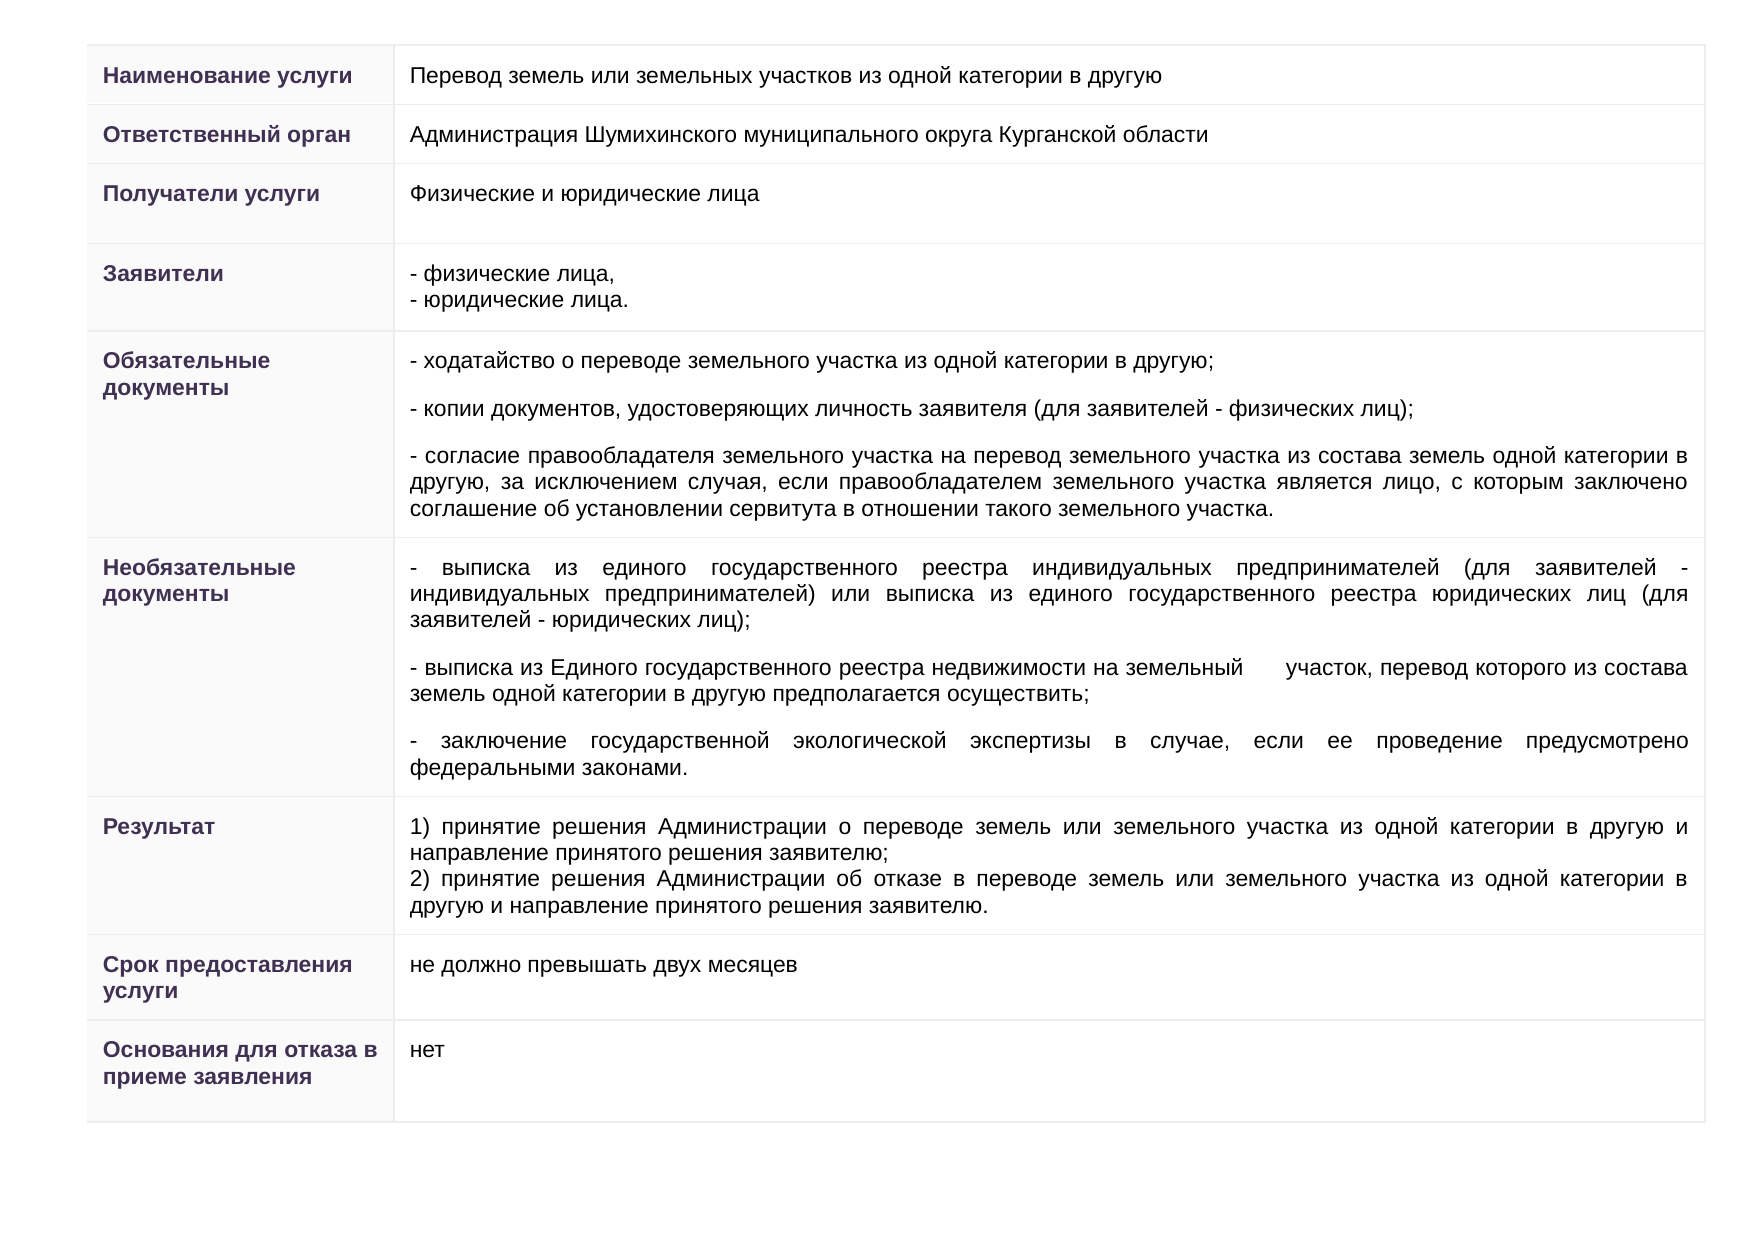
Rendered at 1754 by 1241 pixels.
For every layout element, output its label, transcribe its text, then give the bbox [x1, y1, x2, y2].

table_cell Физические и юридические лица [395, 164, 1704, 243]
table_cell Срок предоставления услуги [87, 935, 393, 1019]
table_cell - ходатайство о переводе земельного участка из одной категории в другую; - копии документов, удостоверяющих личность заявителя (для заявителей - физических лиц); - согласие правообладателя земельного участка на перевод земельного участка из состава земель одной категории в другую, за исключением случая, если правообладателем земельного участка является лицо, с которым заключено соглашение об установлении сервитута в отношении такого земельного участка. [395, 332, 1704, 537]
table_cell - физические лица, - юридические лица. [395, 244, 1704, 330]
table_cell Заявители [87, 244, 393, 330]
table_cell Необязательные документы [87, 538, 393, 796]
table_cell Получатели услуги [87, 164, 393, 243]
table_cell Обязательные документы [87, 332, 393, 537]
table_cell Ответственный орган [87, 105, 393, 163]
table_cell Результат [87, 797, 393, 934]
table_header Наименование услуги [87, 46, 393, 103]
table_cell нет [395, 1021, 1704, 1121]
table_cell не должно превышать двух месяцев [395, 935, 1704, 1019]
table_header Перевод земель или земельных участков из одной категории в другую [395, 46, 1704, 103]
table_cell 1) принятие решения Администрации о переводе земель или земельного участка из одной категории в другую и направление принятого решения заявителю; 2) принятие решения Администрации об отказе в переводе земель или земельного участка из одной категории в другую и направление принятого решения заявителю. [395, 797, 1704, 934]
table_cell - выписка из единого государственного реестра индивидуальных предпринимателей (для заявителей - индивидуальных предпринимателей) или выписка из единого государственного реестра юридических лиц (для заявителей - юридических лиц); - выписка из Единого государственного реестра недвижимости на земельный участок, перевод которого из состава земель одной категории в другую предполагается осуществить; - заключение государственной экологической экспертизы в случае, если ее проведение предусмотрено федеральными законами. [395, 538, 1704, 796]
table_cell Администрация Шумихинского муниципального округа Курганской области [395, 105, 1704, 163]
table_cell Основания для отказа в приеме заявления [87, 1021, 393, 1121]
